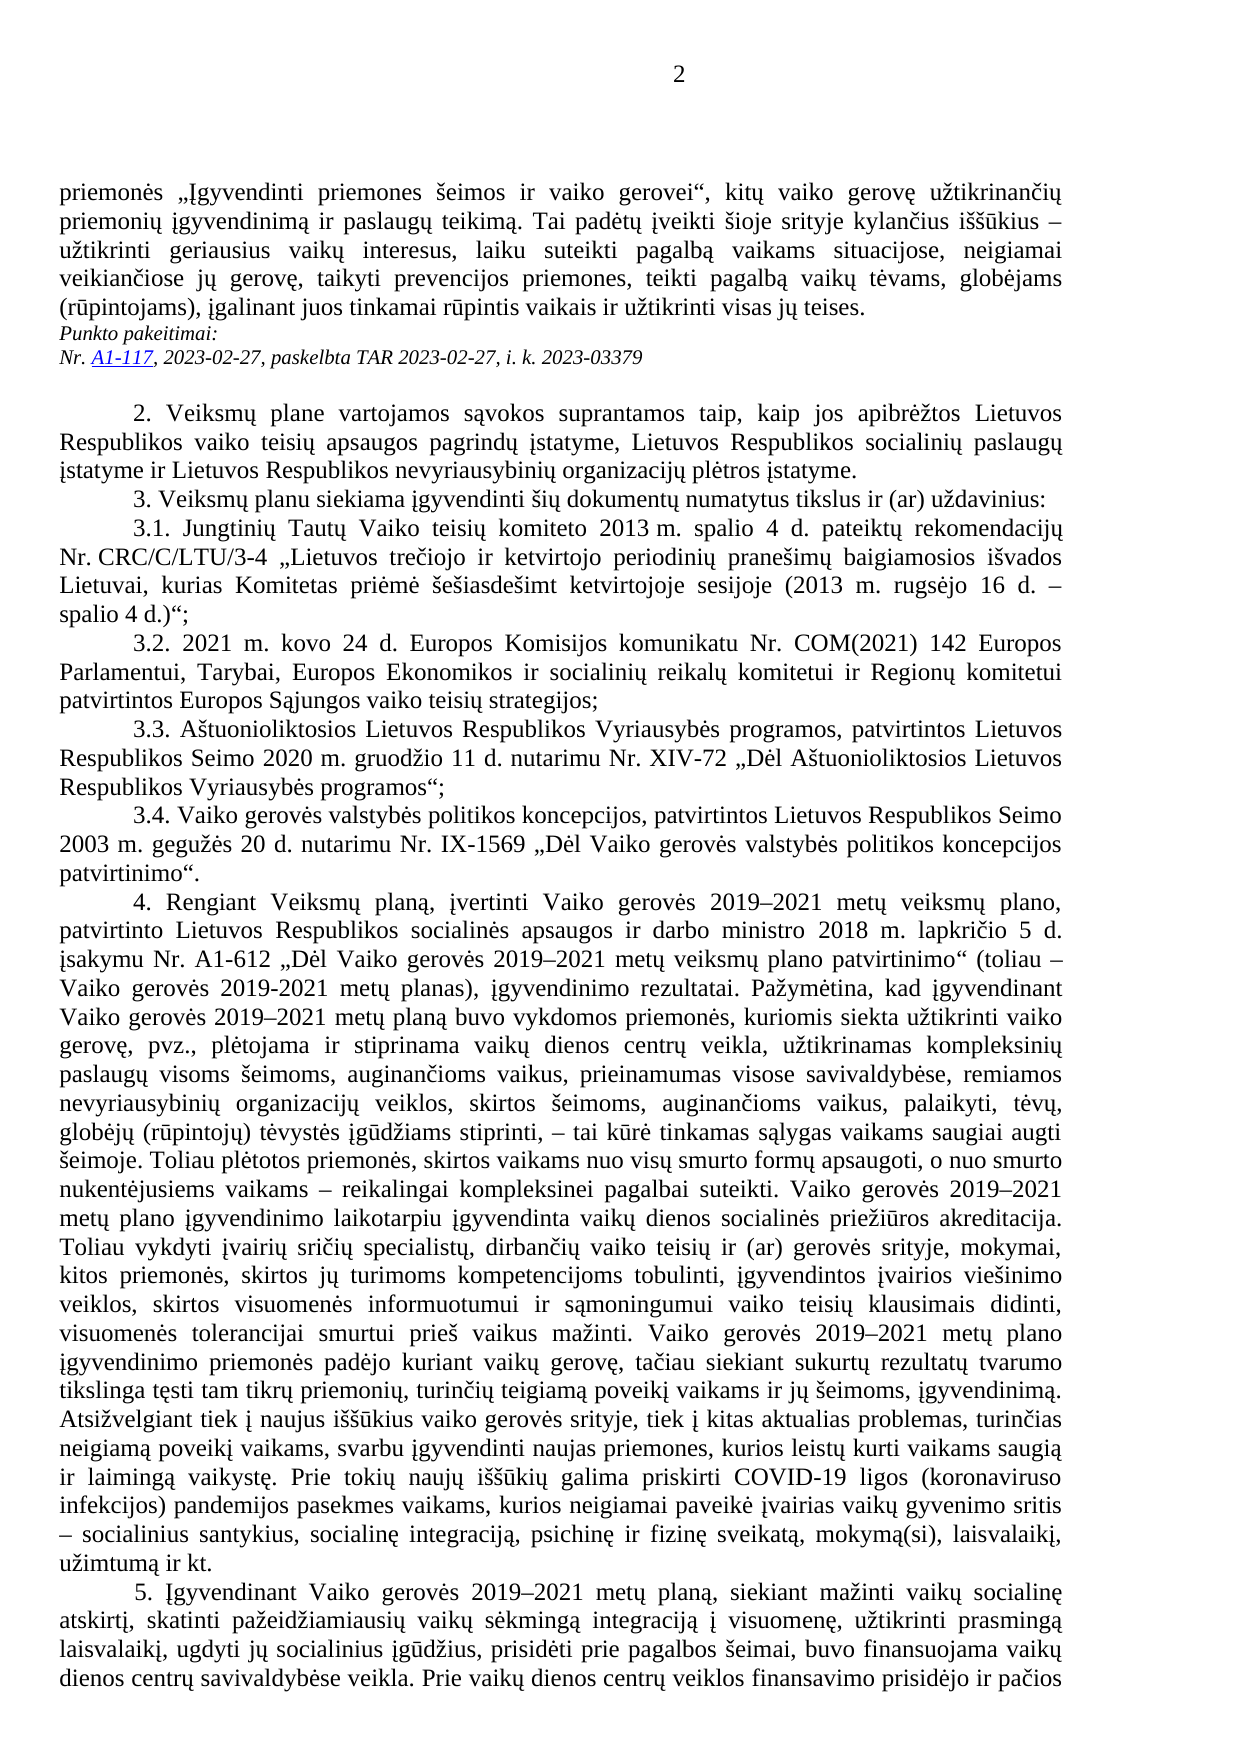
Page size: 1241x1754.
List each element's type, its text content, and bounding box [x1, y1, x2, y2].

text 3.4. Vaiko gerovės valstybės politikos koncepcijos, patvirtintos Lietuvos Respublikos Seimo 2003 m. gegužės 20 d. nutarimu Nr. IX-1569 „Dėl Vaiko gerovės valstybės politikos koncepcijos patvirtinimo“. [59, 800, 1063, 887]
text 3.3. Aštuonioliktosios Lietuvos Respublikos Vyriausybės programos, patvirtintos Lietuvos Respublikos Seimo 2020 m. gruodžio 11 d. nutarimu Nr. XIV-72 „Dėl Aštuonioliktosios Lietuvos Respublikos Vyriausybės programos“; [59, 714, 1063, 800]
text 4. Rengiant Veiksmų planą, įvertinti Vaiko gerovės 2019–2021 metų veiksmų plano, patvirtinto Lietuvos Respublikos socialinės apsaugos ir darbo ministro 2018 m. lapkričio 5 d. įsakymu Nr. A1-612 „Dėl Vaiko gerovės 2019–2021 metų veiksmų plano patvirtinimo“ (toliau –Vaiko gerovės 2019-2021 metų planas), įgyvendinimo rezultatai. Pažymėtina, kad įgyvendinant Vaiko gerovės 2019–2021 metų planą buvo vykdomos priemonės, kuriomis siekta užtikrinti vaiko gerovę, pvz., plėtojama ir stiprinama vaikų dienos centrų veikla, užtikrinamas kompleksinių paslaugų visoms šeimoms, auginančioms vaikus, prieinamumas visose savivaldybėse, remiamos nevyriausybinių organizacijų veiklos, skirtos šeimoms, auginančioms vaikus, palaikyti, tėvų, globėjų (rūpintojų) tėvystės įgūdžiams stiprinti, – tai kūrė tinkamas sąlygas vaikams saugiai augti šeimoje. Toliau plėtotos priemonės, skirtos vaikams nuo visų smurto formų apsaugoti, o nuo smurto nukentėjusiems vaikams – reikalingai kompleksinei pagalbai suteikti. Vaiko gerovės 2019–2021 metų plano įgyvendinimo laikotarpiu įgyvendinta vaikų dienos socialinės priežiūros akreditacija. Toliau vykdyti įvairių sričių specialistų, dirbančių vaiko teisių ir (ar) gerovės srityje, mokymai, kitos priemonės, skirtos jų turimoms kompetencijoms tobulinti, įgyvendintos įvairios viešinimo veiklos, skirtos visuomenės informuotumui ir sąmoningumui vaiko teisių klausimais didinti, visuomenės tolerancijai smurtui prieš vaikus mažinti. Vaiko gerovės 2019–2021 metų plano įgyvendinimo priemonės padėjo kuriant vaikų gerovę, tačiau siekiant sukurtų rezultatų tvarumo tikslinga tęsti tam tikrų priemonių, turinčių teigiamą poveikį vaikams ir jų šeimoms, įgyvendinimą. Atsižvelgiant tiek į naujus iššūkius vaiko gerovės srityje, tiek į kitas aktualias problemas, turinčias neigiamą poveikį vaikams, svarbu įgyvendinti naujas priemones, kurios leistų kurti vaikams saugią ir laimingą vaikystę. Prie tokių naujų iššūkių galima priskirti COVID-19 ligos (koronaviruso infekcijos) pandemijos pasekmes vaikams, kurios neigiamai paveikė įvairias vaikų gyvenimo sritis – socialinius santykius, socialinę integraciją, psichinę ir fizinę sveikatą, mokymą(si), laisvalaikį, užimtumą ir kt. [59, 887, 1063, 1577]
text 3. Veiksmų planu siekiama įgyvendinti šių dokumentų numatytus tikslus ir (ar) uždavinius: [59, 484, 1063, 513]
text Punkto pakeitimai: [59, 321, 1063, 345]
text 5. Įgyvendinant Vaiko gerovės 2019–2021 metų planą, siekiant mažinti vaikų socialinę atskirtį, skatinti pažeidžiamiausių vaikų sėkmingą integraciją į visuomenę, užtikrinti prasmingą laisvalaikį, ugdyti jų socialinius įgūdžius, prisidėti prie pagalbos šeimai, buvo finansuojama vaikų dienos centrų savivaldybėse veikla. Prie vaikų dienos centrų veiklos finansavimo prisidėjo ir pačios [59, 1577, 1063, 1692]
text 2. Veiksmų plane vartojamos sąvokos suprantamos taip, kaip jos apibrėžtos Lietuvos Respublikos vaiko teisių apsaugos pagrindų įstatyme, Lietuvos Respublikos socialinių paslaugų įstatyme ir Lietuvos Respublikos nevyriausybinių organizacijų plėtros įstatyme. [59, 398, 1063, 484]
text 3.2. 2021 m. kovo 24 d. Europos Komisijos komunikatu Nr. COM(2021) 142 Europos Parlamentui, Tarybai, Europos Ekonomikos ir socialinių reikalų komitetui ir Regionų komitetui patvirtintos Europos Sąjungos vaiko teisių strategijos; [59, 628, 1063, 714]
text Nr. A1-117, 2023-02-27, paskelbta TAR 2023-02-27, i. k. 2023-03379 [59, 345, 1063, 369]
text priemonės „Įgyvendinti priemones šeimos ir vaiko gerovei“, kitų vaiko gerovę užtikrinančių priemonių įgyvendinimą ir paslaugų teikimą. Tai padėtų įveikti šioje srityje kylančius iššūkius – užtikrinti geriausius vaikų interesus, laiku suteikti pagalbą vaikams situacijose, neigiamai veikiančiose jų gerovę, taikyti prevencijos priemones, teikti pagalbą vaikų tėvams, globėjams (rūpintojams), įgalinant juos tinkamai rūpintis vaikais ir užtikrinti visas jų teises. [59, 177, 1063, 321]
text 3.1. Jungtinių Tautų Vaiko teisių komiteto 2013 m. spalio 4 d. pateiktų rekomendacijų Nr. CRC/C/LTU/3-4 „Lietuvos trečiojo ir ketvirtojo periodinių pranešimų baigiamosios išvados Lietuvai, kurias Komitetas priėmė šešiasdešimt ketvirtojoje sesijoje (2013 m. rugsėjo 16 d. – spalio 4 d.)“; [59, 513, 1063, 628]
